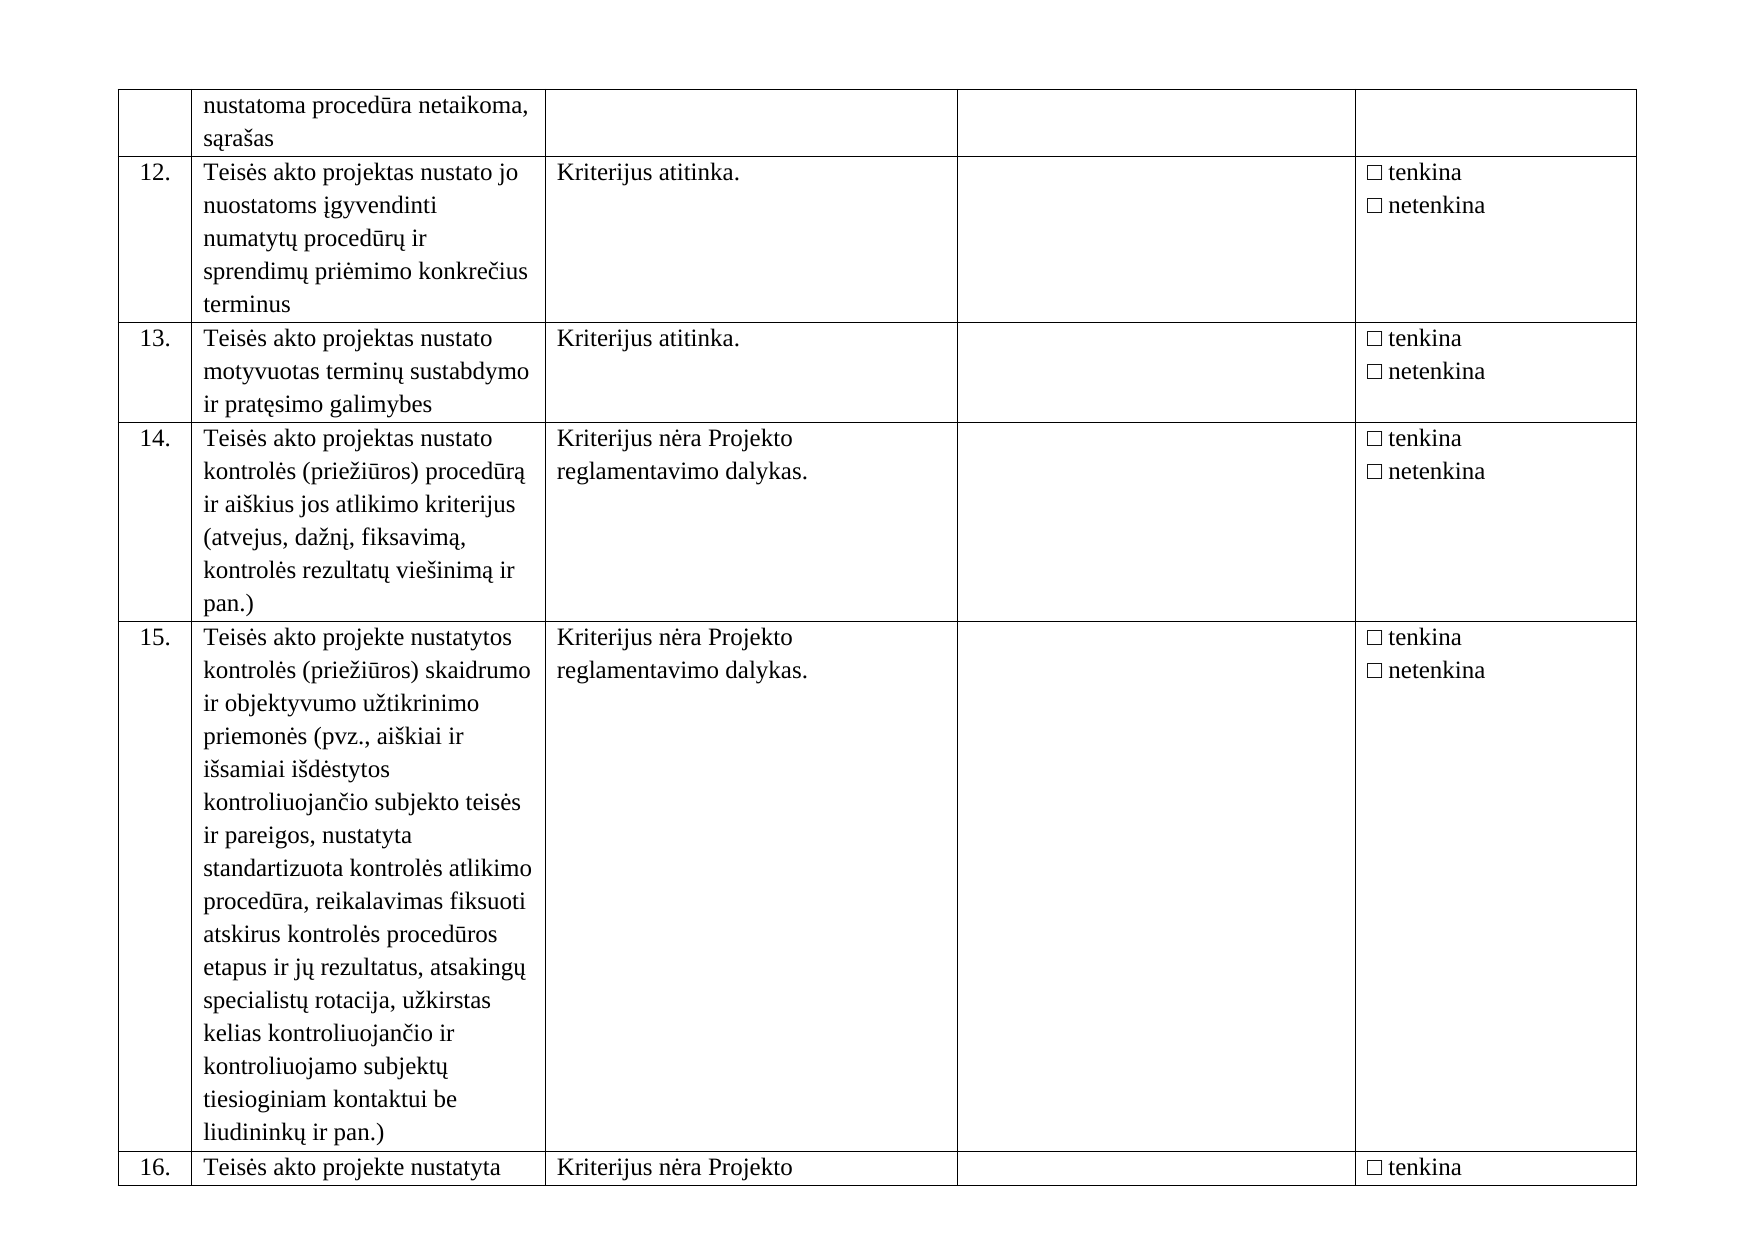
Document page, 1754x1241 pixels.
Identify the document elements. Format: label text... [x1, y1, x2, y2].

table_cell [958, 1152, 1355, 1184]
table_cell [1637, 156, 1727, 322]
table_cell [1637, 621, 1727, 1151]
table_cell nustatoma procedūra netaikoma, sąrašas [192, 90, 545, 156]
table_cell [958, 90, 1355, 156]
table_cell 15. [119, 622, 191, 1151]
table_cell Kriterijus nėra Projekto [546, 1152, 957, 1184]
table_cell [958, 622, 1355, 1151]
table_cell [958, 423, 1355, 621]
table_cell □ tenkina □ netenkina [1356, 622, 1636, 1151]
table_cell Kriterijus atitinka. [546, 323, 957, 422]
table_cell [958, 323, 1355, 422]
table_cell □ tenkina [1356, 1152, 1636, 1184]
table_cell 13. [119, 323, 191, 422]
table_cell Kriterijus nėra Projekto reglamentavimo dalykas. [546, 423, 957, 621]
table_cell Teisės akto projekte nustatyta [192, 1152, 545, 1184]
table_cell □ tenkina □ netenkina [1356, 423, 1636, 621]
table_cell Teisės akto projekte nustatytos kontrolės (priežiūros) skaidrumo ir objektyvumo užtikrinimo priemonės (pvz., aiškiai ir išsamiai išdėstytos kontroliuojančio subjekto teisės ir pareigos, nustatyta standartizuota kontrolės atlikimo procedūra, reikalavimas fiksuoti atskirus kontrolės procedūros etapus ir jų rezultatus, atsakingų specialistų rotacija, užkirstas kelias kontroliuojančio ir kontroliuojamo subjektų tiesioginiam kontaktui be liudininkų ir pan.) [192, 622, 545, 1151]
table_cell Kriterijus atitinka. [546, 157, 957, 322]
table_cell Kriterijus nėra Projekto reglamentavimo dalykas. [546, 622, 957, 1151]
table_cell 16. [119, 1152, 191, 1184]
table_cell [546, 90, 957, 156]
table_cell [1637, 422, 1727, 621]
table_cell 12. [119, 157, 191, 322]
table_cell □ tenkina □ netenkina [1356, 323, 1636, 422]
table_cell Teisės akto projektas nustato motyvuotas terminų sustabdymo ir pratęsimo galimybes [192, 323, 545, 422]
table_cell [119, 90, 191, 156]
table_cell [1637, 322, 1727, 422]
table_cell [958, 157, 1355, 322]
table_cell Teisės akto projektas nustato jo nuostatoms įgyvendinti numatytų procedūrų ir sprendimų priėmimo konkrečius terminus [192, 157, 545, 322]
table_cell Teisės akto projektas nustato kontrolės (priežiūros) procedūrą ir aiškius jos atlikimo kriterijus (atvejus, dažnį, fiksavimą, kontrolės rezultatų viešinimą ir pan.) [192, 423, 545, 621]
table_cell 14. [119, 423, 191, 621]
table_cell [1637, 89, 1727, 156]
table_cell [1356, 90, 1636, 156]
table_cell □ tenkina □ netenkina [1356, 157, 1636, 322]
table_cell [1637, 1151, 1727, 1184]
